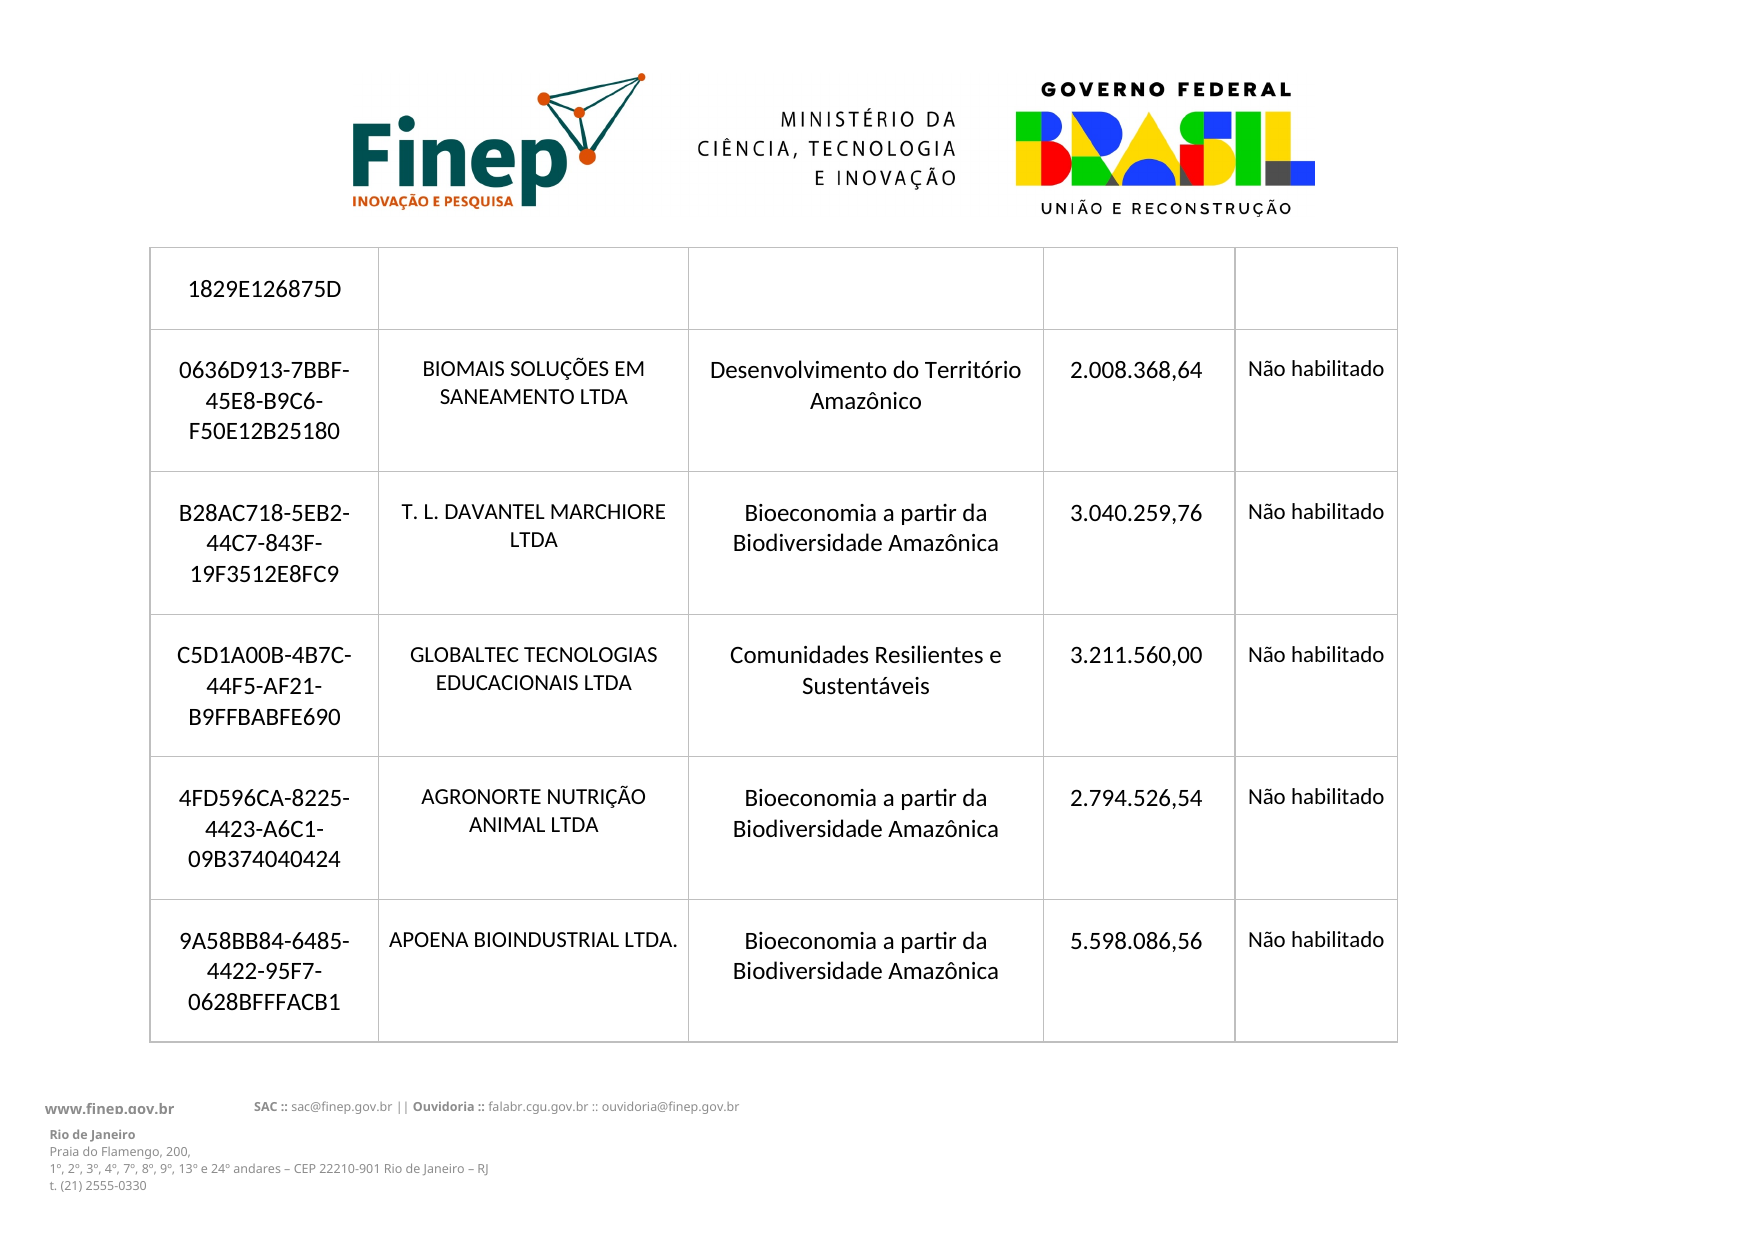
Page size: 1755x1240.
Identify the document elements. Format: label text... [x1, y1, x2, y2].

table_cell 4FD596CA-8225-4423-A6C1-09B374040424 [151, 757, 378, 899]
table_cell Bioeconomia a partir da Biodiversidade Amazônica [689, 900, 1043, 1041]
table_cell Não habilitado [1236, 472, 1397, 614]
table_cell 3.211.560,00 [1044, 615, 1234, 756]
table_cell C5D1A00B-4B7C-44F5-AF21-B9FFBABFE690 [151, 615, 378, 756]
table_cell Comunidades Resilientes e Sustentáveis [689, 615, 1043, 756]
table_cell T. L. DAVANTEL MARCHIORE LTDA [379, 472, 688, 614]
table_cell Não habilitado [1236, 757, 1397, 899]
table_cell 9A58BB84-6485-4422-95F7-0628BFFFACB1 [151, 900, 378, 1041]
table_cell 0636D913-7BBF-45E8-B9C6-F50E12B25180 [151, 330, 378, 471]
table_cell 1829E126875D [151, 248, 378, 328]
table_cell 2.794.526,54 [1044, 757, 1234, 899]
table_cell Não habilitado [1236, 615, 1397, 756]
table_cell Não habilitado [1236, 330, 1397, 471]
table_cell B28AC718-5EB2-44C7-843F-19F3512E8FC9 [151, 472, 378, 614]
table_cell [1236, 248, 1397, 328]
table_cell [379, 248, 688, 328]
table_cell 3.040.259,76 [1044, 472, 1234, 614]
table_cell APOENA BIOINDUSTRIAL LTDA. [379, 900, 688, 1041]
table_cell Bioeconomia a partir da Biodiversidade Amazônica [689, 757, 1043, 899]
table_cell [689, 248, 1043, 328]
table_cell 2.008.368,64 [1044, 330, 1234, 471]
table_cell AGRONORTE NUTRIÇÃO ANIMAL LTDA [379, 757, 688, 899]
table_cell [1044, 248, 1234, 328]
table_cell 5.598.086,56 [1044, 900, 1234, 1041]
table_cell Bioeconomia a partir da Biodiversidade Amazônica [689, 472, 1043, 614]
table_cell Não habilitado [1236, 900, 1397, 1041]
table_cell Desenvolvimento do Território Amazônico [689, 330, 1043, 471]
table_cell BIOMAIS SOLUÇÕES EM SANEAMENTO LTDA [379, 330, 688, 471]
table_cell GLOBALTEC TECNOLOGIAS EDUCACIONAIS LTDA [379, 615, 688, 756]
